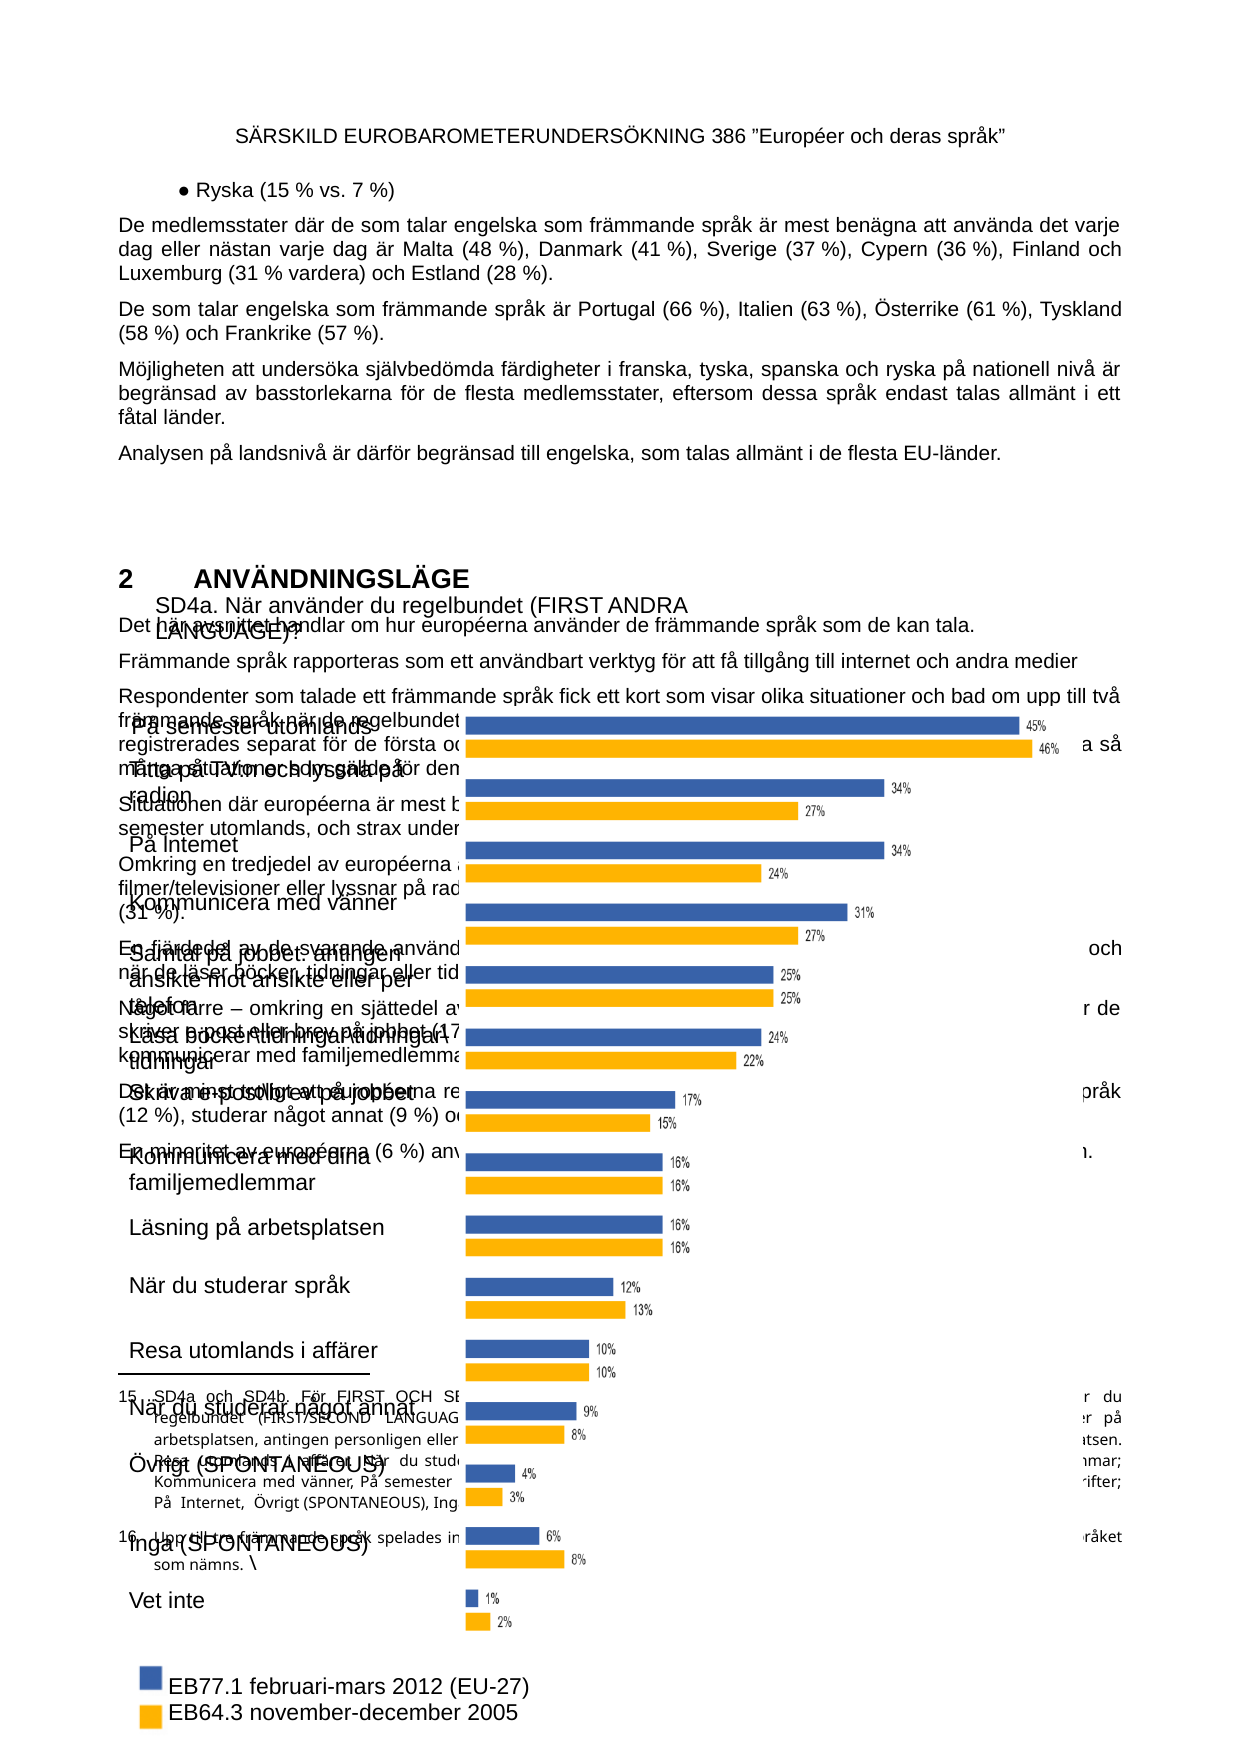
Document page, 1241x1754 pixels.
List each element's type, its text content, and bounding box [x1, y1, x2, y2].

text Upp till tre främmande språk spelades in på D48b-d i turordning. Denna fråga använder endast det första och det andra språket som nämns. \ [118, 1525, 459, 1576]
text Främmande språk rapporteras som ett användbart verktyg för att få tillgång till internet och andra medier [118, 648, 1122, 672]
text De som talar engelska som främmande språk är Portugal (66 %), Italien (63 %), Österrike (61 %), Tyskland (58 %) och Frankrike (57 %). [118, 297, 1122, 345]
picture [459, 706, 1083, 1640]
subtitle ANVÄNDNINGSLÄGE [118, 563, 1122, 594]
text Omkring en tredjedel av européerna använder regelbundet sitt första främmande språk när de tittar på filmer/televisioner eller lyssnar på radio (34 %), på internet (34 %) och när de kommunicerar med vänner (31 %). [118, 852, 459, 924]
text SD4a och SD4b. För FIRST OCH SECOND ADDITIONAL LNGUAGE MENTIONER D48b och D48c ”När använder du regelbundet (FIRST/SECOND LANGUAGE MENTIONED)? (Visa CARD - MULTIPLE ANSWERS POSSIBLE) Konversationer på arbetsplatsen, antingen personligen eller per telefon. Läsning på arbetsplatsen. Skriva e-postmeddelanden/brev på arbetsplatsen. Resa utomlands i affärer. När du studerar språk, När du studerar något annat; Kommunicera med dina familjemedlemmar; Kommunicera med vänner, På semester utomlands, Titta på filmer/television/lyssna på radio. Läsa böcker/tidningar/tidskrifter; På Internet, Övrigt (SPONTANEOUS), Inga (SPONTANEOUS). Jag vet inte” [118, 1386, 459, 1513]
text De medlemsstater där de som talar engelska som främmande språk är mest benägna att använda det varje dag eller nästan varje dag är Malta (48 %), Danmark (41 %), Sverige (37 %), Cypern (36 %), Finland och Luxemburg (31 % vardera) och Estland (28 %). [118, 213, 1122, 285]
text Analysen på landsnivå är därför begränsad till engelska, som talas allmänt i de flesta EU-länder. [118, 441, 1122, 464]
picture [128, 1658, 169, 1747]
text Möjligheten att undersöka självbedömda färdigheter i franska, tyska, spanska och ryska på nationell nivå är begränsad av basstorlekarna för de flesta medlemsstater, eftersom dessa språk endast talas allmänt i ett fåtal länder. [118, 357, 1122, 429]
text En minoritet av européerna (6 %) använder inte regelbundet sitt första främmande språk i någon situation. [118, 1139, 459, 1163]
text En fjärdedel av de svarande använder det första främmande språket i samtal på arbetsplatsen (25 %) och när de läser böcker, tidningar eller tidskrifter (24 %). [118, 936, 459, 983]
text Situationen där européerna är mest benägna att regelbundet använda sitt första främmande språk är på semester utomlands, och strax under hälften (45 %) av de svarande säger att de gör det. [118, 792, 459, 840]
text Det är minst troligt att européerna regelbundet använder sitt första främmande språk när de studerar språk (12 %), studerar något annat (9 %) och reser utomlands i affärer (10 %). [118, 1079, 459, 1127]
text ● Ryska (15 % vs. 7 %) [177, 177, 1122, 201]
text Respondenter som talade ett främmande språk fick ett kort som visar olika situationer och bad om upp till två främmande språk när de regelbundet använde vart och ett av dem. Denna information samlades in och registrerades separat för de första och andra nämnda främmande språken. De svarande kunde nämna så många situationer som gällde för dem. [118, 684, 1122, 780]
text Det här avsnittet handlar om hur européerna använder de främmande språk som de kan tala. [118, 613, 1122, 637]
text Något färre – omkring en sjättedel av de svarande – använder sitt första främmande språk antingen när de skriver e-post eller brev på jobbet (17 %) eller läser i arbetet (16 %) och en liknande andel (16 %) när de kommunicerar med familjemedlemmar. [118, 995, 459, 1067]
